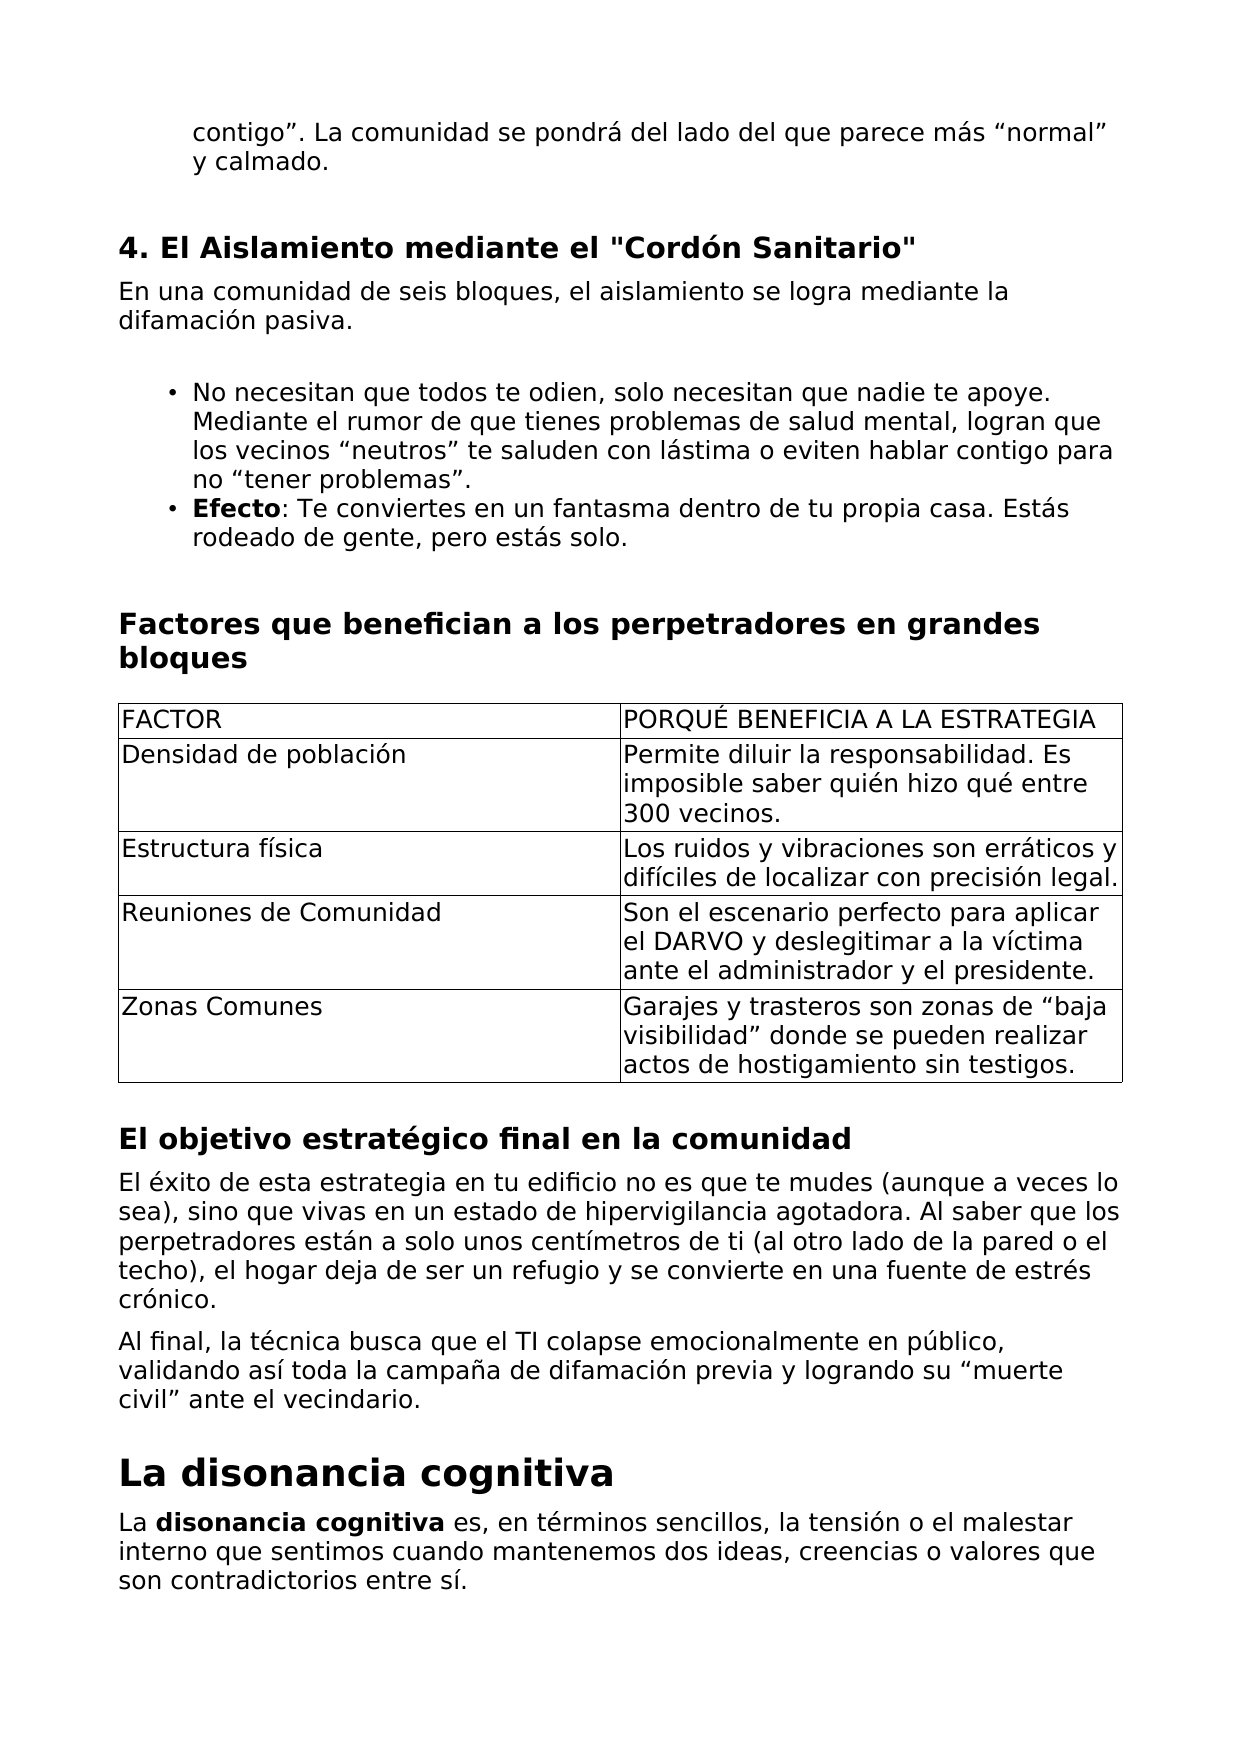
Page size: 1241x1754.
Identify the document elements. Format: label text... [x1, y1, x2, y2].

text En una comunidad de seis bloques, el aislamiento se logra mediante la difamación pasiva. [118, 277, 1122, 336]
text La disonancia cognitiva es, en términos sencillos, la tensión o el malestar interno que sentimos cuando mantenemos dos ideas, creencias o valores que son contradictorios entre sí. [118, 1508, 1122, 1595]
subtitle Factores que benefician a los perpetradores en grandes bloques [118, 607, 1122, 675]
list Efecto: Te conviertes en un fantasma dentro de tu propia casa. Estás rodeado de gente, pero estás solo. [177, 494, 1122, 553]
table_cell Estructura física [119, 832, 620, 895]
table_cell Zonas Comunes [119, 990, 620, 1082]
table_header FACTOR [119, 704, 620, 737]
table_cell Garajes y trasteros son zonas de “baja visibilidad” donde se pueden realizar actos de hostigamiento sin testigos. [621, 990, 1122, 1082]
list No necesitan que todos te odien, solo necesitan que nadie te apoye. Mediante el rumor de que tienes problemas de salud mental, logran que los vecinos “neutros” te saluden con lástima o eviten hablar contigo para no “tener problemas”. [177, 378, 1122, 494]
table_cell Son el escenario perfecto para aplicar el DARVO y deslegitimar a la víctima ante el administrador y el presidente. [621, 896, 1122, 989]
list contigo”. La comunidad se pondrá del lado del que parece más “normal” y calmado. [177, 118, 1122, 176]
subtitle La disonancia cognitiva [118, 1452, 1122, 1495]
table_cell Permite diluir la responsabilidad. Es imposible saber quién hizo qué entre 300 vecinos. [621, 739, 1122, 831]
table_cell Densidad de población [119, 739, 620, 831]
table_cell Los ruidos y vibraciones son erráticos y difíciles de localizar con precisión legal. [621, 832, 1122, 895]
subtitle El objetivo estratégico final en la comunidad [118, 1122, 1122, 1156]
subtitle 4. El Aislamiento mediante el "Cordón Sanitario" [118, 231, 1122, 265]
text El éxito de esta estrategia en tu edificio no es que te mudes (aunque a veces lo sea), sino que vivas en un estado de hipervigilancia agotadora. Al saber que los perpetradores están a solo unos centímetros de ti (al otro lado de la pared o el techo), el hogar deja de ser un refugio y se convierte en una fuente de estrés crónico. [118, 1168, 1122, 1314]
table_cell Reuniones de Comunidad [119, 896, 620, 989]
text Al final, la técnica busca que el TI colapse emocionalmente en público, validando así toda la campaña de difamación previa y logrando su “muerte civil” ante el vecindario. [118, 1327, 1122, 1414]
table_header PORQUÉ BENEFICIA A LA ESTRATEGIA [621, 704, 1122, 737]
